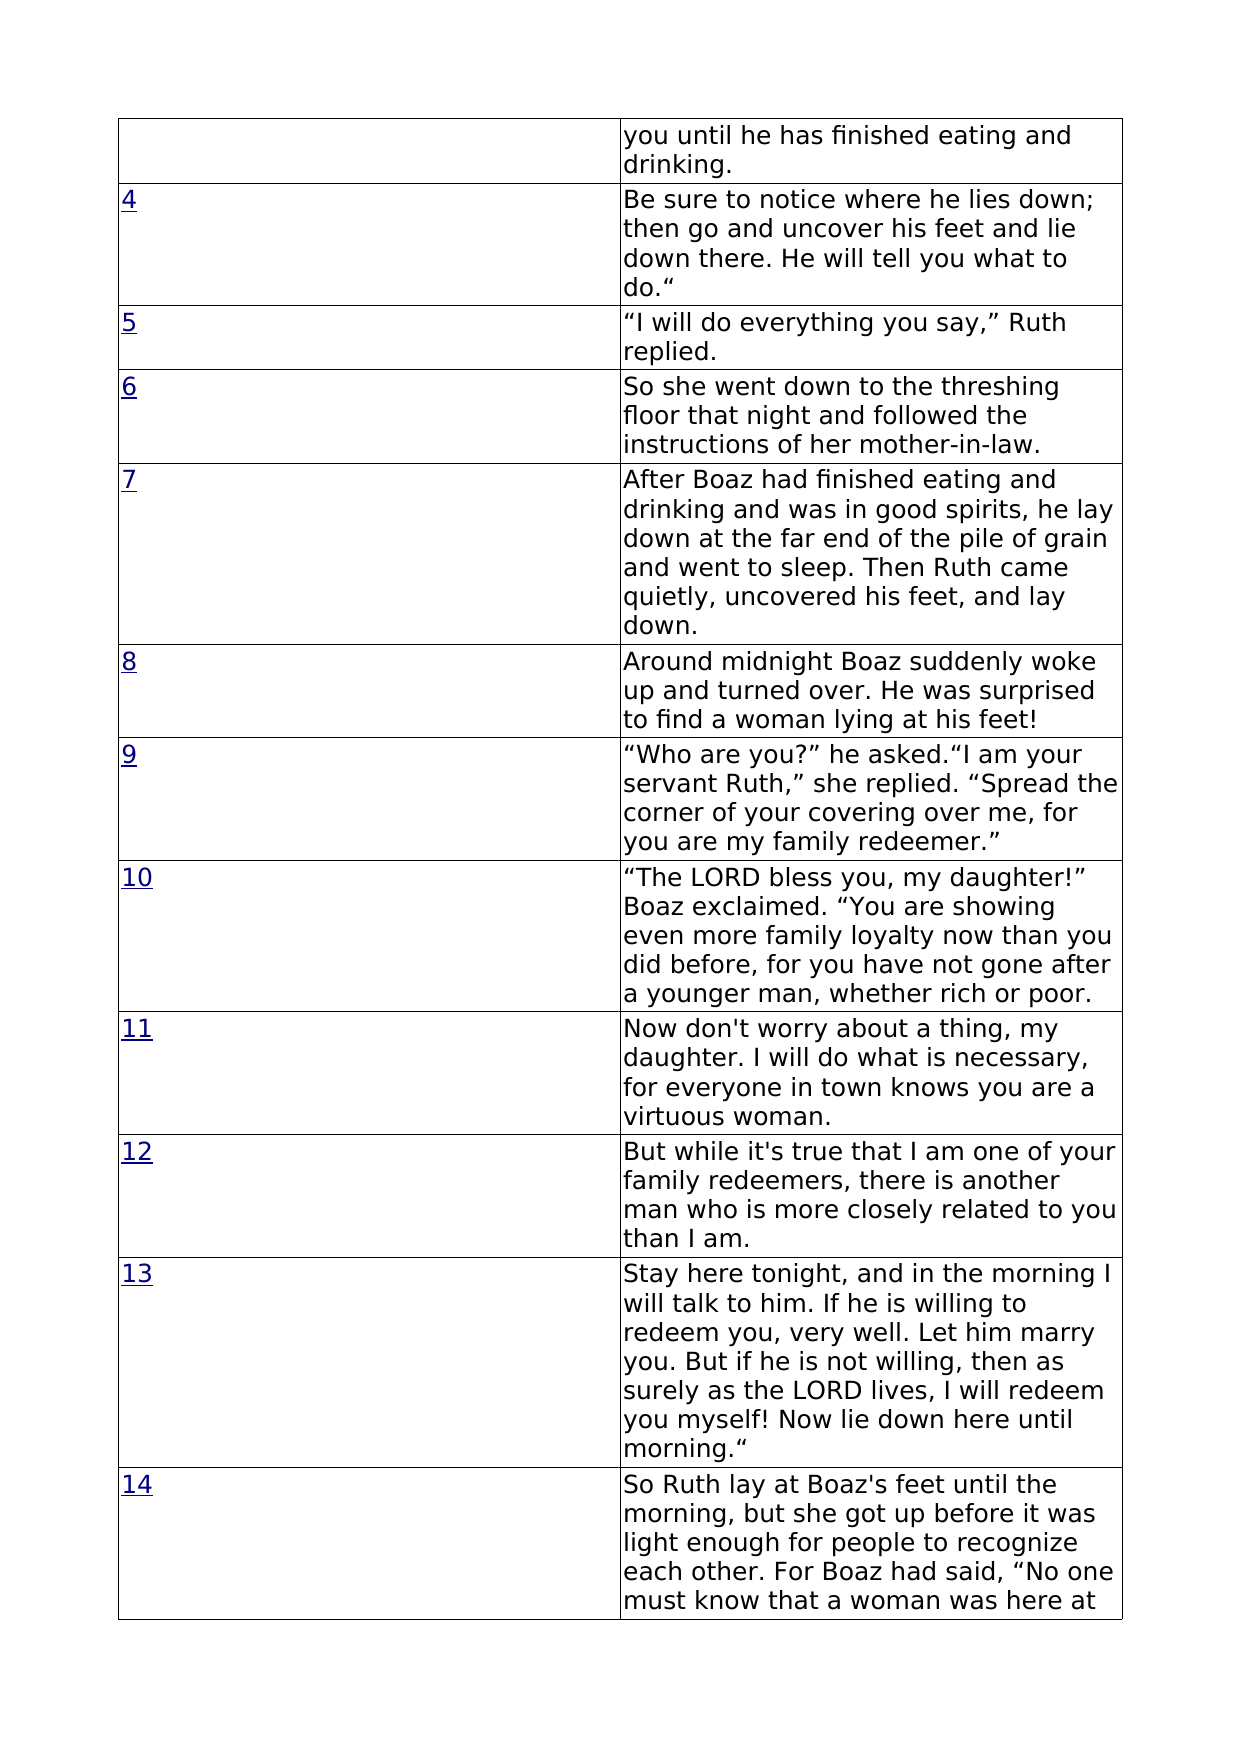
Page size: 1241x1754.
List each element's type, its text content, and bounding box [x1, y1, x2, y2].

table_cell 10 [119, 861, 620, 1011]
table_cell 13 [119, 1258, 620, 1467]
table_cell you until he has finished eating and drinking. [621, 119, 1122, 182]
table_cell 9 [119, 738, 620, 860]
table_cell So she went down to the threshing floor that night and followed the instructions of her mother-in-law. [621, 370, 1122, 463]
table_cell Now don't worry about a thing, my daughter. I will do what is necessary, for everyone in town knows you are a virtuous woman. [621, 1012, 1122, 1134]
table_cell So Ruth lay at Boaz's feet until the morning, but she got up before it was light enough for people to recognize each other. For Boaz had said, “No one must know that a woman was here at [621, 1468, 1122, 1618]
table_cell 6 [119, 370, 620, 463]
table_cell 4 [119, 184, 620, 305]
table_cell 11 [119, 1012, 620, 1134]
table_cell “Who are you?” he asked.“I am your servant Ruth,” she replied. “Spread the corner of your covering over me, for you are my family redeemer.” [621, 738, 1122, 860]
table_cell 5 [119, 306, 620, 369]
table_cell But while it's true that I am one of your family redeemers, there is another man who is more closely related to you than I am. [621, 1135, 1122, 1257]
table_cell “I will do everything you say,” Ruth replied. [621, 306, 1122, 369]
table_cell Be sure to notice where he lies down; then go and uncover his feet and lie down there. He will tell you what to do.“ [621, 184, 1122, 305]
table_cell Stay here tonight, and in the morning I will talk to him. If he is willing to redeem you, very well. Let him marry you. But if he is not willing, then as surely as the LORD lives, I will redeem you myself! Now lie down here until morning.“ [621, 1258, 1122, 1467]
table_cell 8 [119, 645, 620, 737]
table_cell “The LORD bless you, my daughter!” Boaz exclaimed. “You are showing even more family loyalty now than you did before, for you have not gone after a younger man, whether rich or poor. [621, 861, 1122, 1011]
table_cell Around midnight Boaz suddenly woke up and turned over. He was surprised to find a woman lying at his feet! [621, 645, 1122, 737]
table_cell After Boaz had finished eating and drinking and was in good spirits, he lay down at the far end of the pile of grain and went to sleep. Then Ruth came quietly, uncovered his feet, and lay down. [621, 464, 1122, 644]
table_cell 7 [119, 464, 620, 644]
table_cell [119, 119, 620, 182]
table_cell 14 [119, 1468, 620, 1618]
table_cell 12 [119, 1135, 620, 1257]
